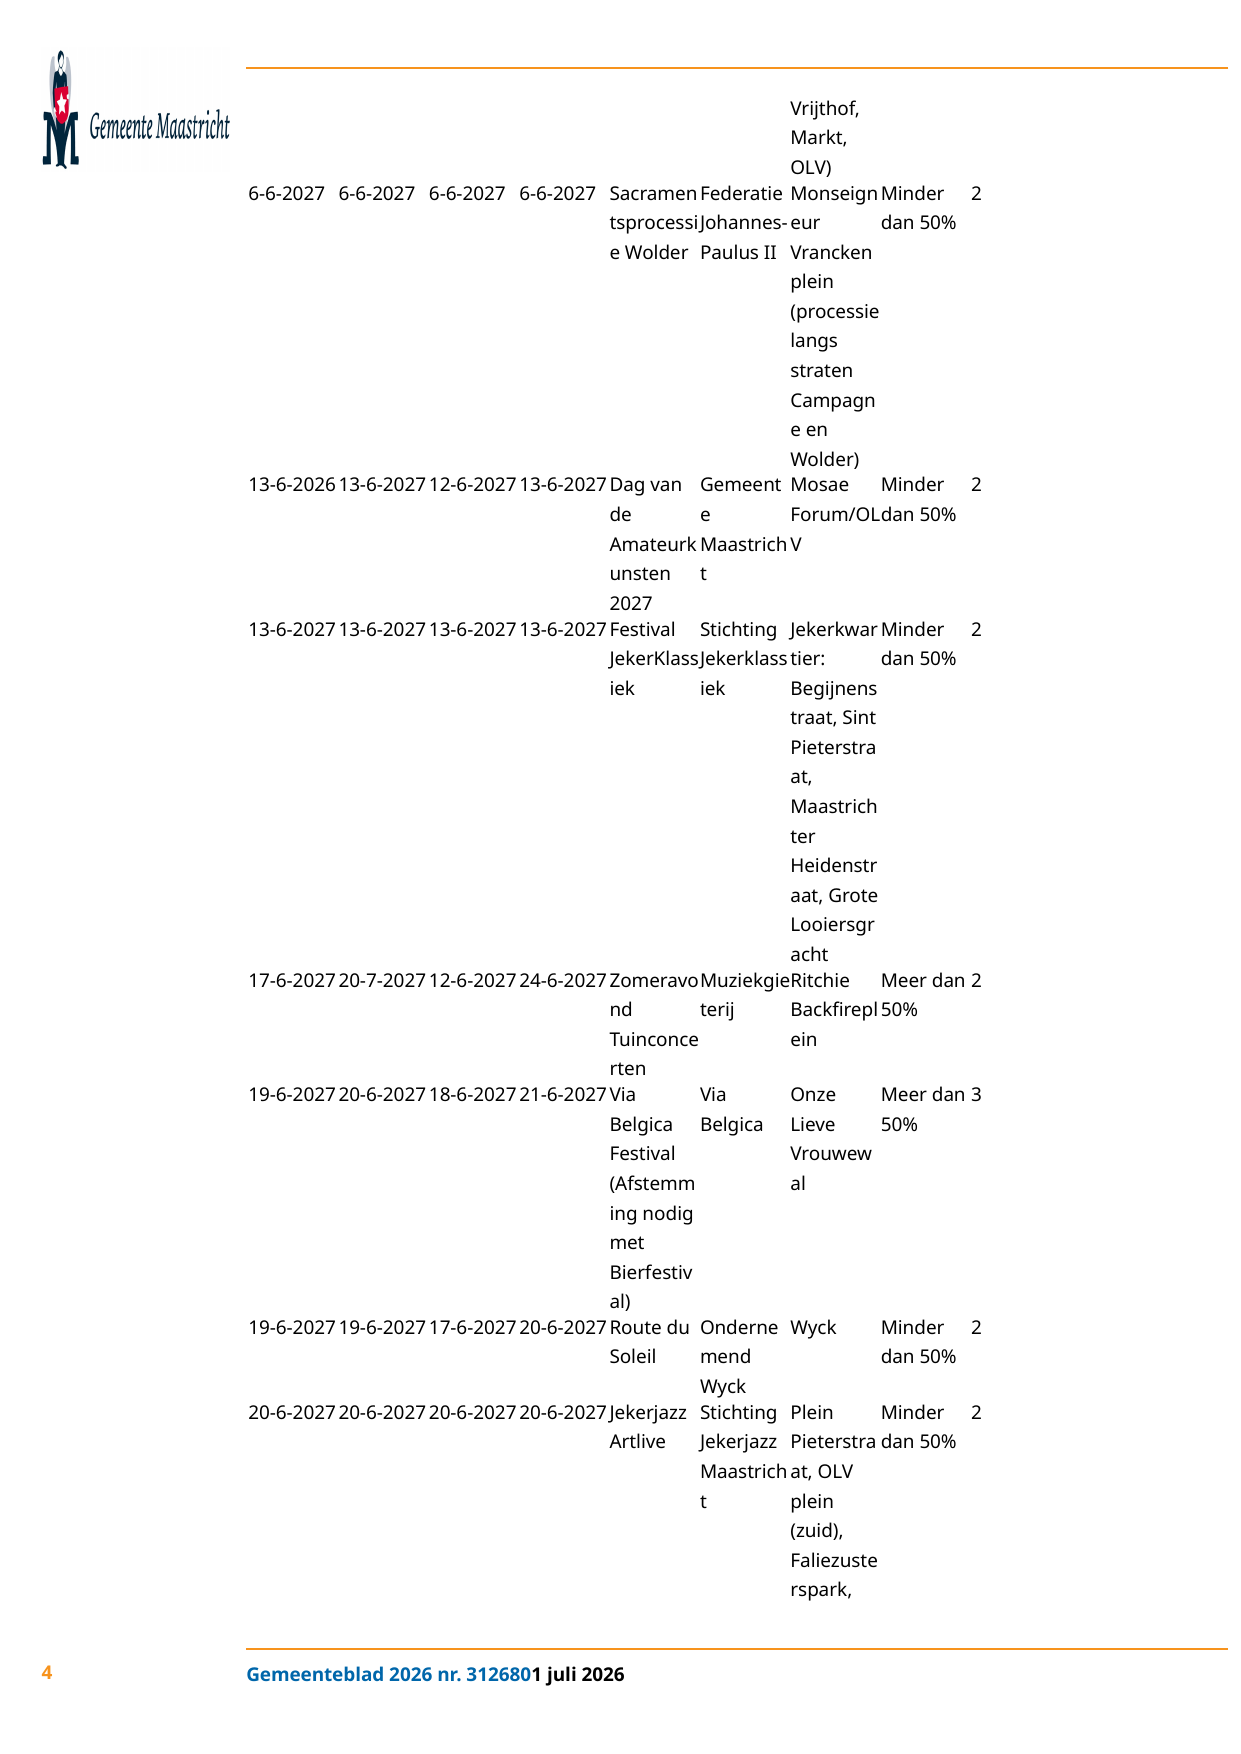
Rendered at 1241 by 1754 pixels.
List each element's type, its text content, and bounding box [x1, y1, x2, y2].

table_cell Federatie Johannes-Paulus II [700, 180, 790, 472]
table_cell [338, 95, 429, 180]
table_cell 13-6-2027 [429, 616, 519, 967]
table_cell [429, 95, 519, 180]
table_cell [881, 95, 971, 180]
table_cell 2 [971, 180, 1061, 472]
table_cell 21-6-2027 [519, 1081, 609, 1314]
table_cell [971, 95, 1061, 180]
table_cell 20-6-2027 [519, 1399, 609, 1602]
table_cell 2 [971, 967, 1061, 1081]
table_cell Meer dan 50% [881, 967, 971, 1081]
table_cell [1061, 1081, 1152, 1314]
table_cell [1061, 616, 1152, 967]
table_cell Vrijthof, Markt, OLV) [790, 95, 881, 180]
table_cell 20-6-2027 [338, 1399, 429, 1602]
table_cell Sacramentsprocessie Wolder [609, 180, 700, 472]
table_cell Dag van de Amateurkunsten 2027 [609, 472, 700, 616]
table_cell [1061, 1314, 1152, 1399]
table_cell 6-6-2027 [519, 180, 609, 472]
table_cell Muziekgieterij [700, 967, 790, 1081]
table_cell 13-6-2027 [338, 472, 429, 616]
table_cell Wyck [790, 1314, 881, 1399]
table_cell Minder dan 50% [881, 472, 971, 616]
table_cell 13-6-2027 [338, 616, 429, 967]
table_cell Festival JekerKlassiek [609, 616, 700, 967]
table_cell [1061, 180, 1152, 472]
table_cell 20-6-2027 [429, 1399, 519, 1602]
table_cell 2 [971, 616, 1061, 967]
table_cell [1061, 1399, 1152, 1602]
table_cell 20-7-2027 [338, 967, 429, 1081]
table_cell 20-6-2027 [248, 1399, 338, 1602]
table_cell 2 [971, 472, 1061, 616]
table_cell Stichting Jekerjazz Maastricht [700, 1399, 790, 1602]
table_cell Ritchie Backfireplein [790, 967, 881, 1081]
table_cell 12-6-2027 [429, 967, 519, 1081]
table_cell 19-6-2027 [338, 1314, 429, 1399]
table_cell Onze Lieve Vrouwewal [790, 1081, 881, 1314]
table_cell Via Belgica Festival (Afstemming nodig met Bierfestival) [609, 1081, 700, 1314]
table_cell [609, 95, 700, 180]
picture [41, 47, 231, 172]
table_cell 17-6-2027 [248, 967, 338, 1081]
table_cell Jekerkwartier: Begijnenstraat, Sint Pieterstraat, Maastrichter Heidenstraat, Grote Looiersgracht [790, 616, 881, 967]
table_cell 19-6-2027 [248, 1314, 338, 1399]
table_cell 12-6-2027 [429, 472, 519, 616]
table_cell 13-6-2027 [248, 616, 338, 967]
table_cell [1061, 472, 1152, 616]
table_cell Via Belgica [700, 1081, 790, 1314]
table_cell Monseigneur Vranckenplein (processie langs straten Campagne en Wolder) [790, 180, 881, 472]
table_cell Minder dan 50% [881, 180, 971, 472]
table_cell 2 [971, 1399, 1061, 1602]
table_cell 17-6-2027 [429, 1314, 519, 1399]
table_cell Route du Soleil [609, 1314, 700, 1399]
table_cell 24-6-2027 [519, 967, 609, 1081]
table_cell 3 [971, 1081, 1061, 1314]
table_cell Ondernemend Wyck [700, 1314, 790, 1399]
table_cell 20-6-2027 [338, 1081, 429, 1314]
table_cell 13-6-2027 [519, 616, 609, 967]
table_cell Minder dan 50% [881, 1399, 971, 1602]
table_cell 18-6-2027 [429, 1081, 519, 1314]
table_cell 6-6-2027 [248, 180, 338, 472]
table_cell [1061, 967, 1152, 1081]
table_cell 2 [971, 1314, 1061, 1399]
table_cell Jekerjazz Artlive [609, 1399, 700, 1602]
table_cell Meer dan 50% [881, 1081, 971, 1314]
table_cell 13-6-2026 [248, 472, 338, 616]
table_cell [700, 95, 790, 180]
table_cell Stichting Jekerklassiek [700, 616, 790, 967]
table_cell Zomeravond Tuinconcerten [609, 967, 700, 1081]
table_cell Mosae Forum/OLV [790, 472, 881, 616]
table_cell [519, 95, 609, 180]
table_cell [1061, 95, 1152, 180]
table_cell 13-6-2027 [519, 472, 609, 616]
table_cell Minder dan 50% [881, 616, 971, 967]
table_cell 6-6-2027 [338, 180, 429, 472]
table_cell 19-6-2027 [248, 1081, 338, 1314]
table_cell Plein Pieterstraat, OLV plein (zuid), Faliezusterspark, [790, 1399, 881, 1602]
table_cell [248, 95, 338, 180]
table_cell Minder dan 50% [881, 1314, 971, 1399]
table_cell 20-6-2027 [519, 1314, 609, 1399]
table_cell 6-6-2027 [429, 180, 519, 472]
table_cell Gemeente Maastricht [700, 472, 790, 616]
